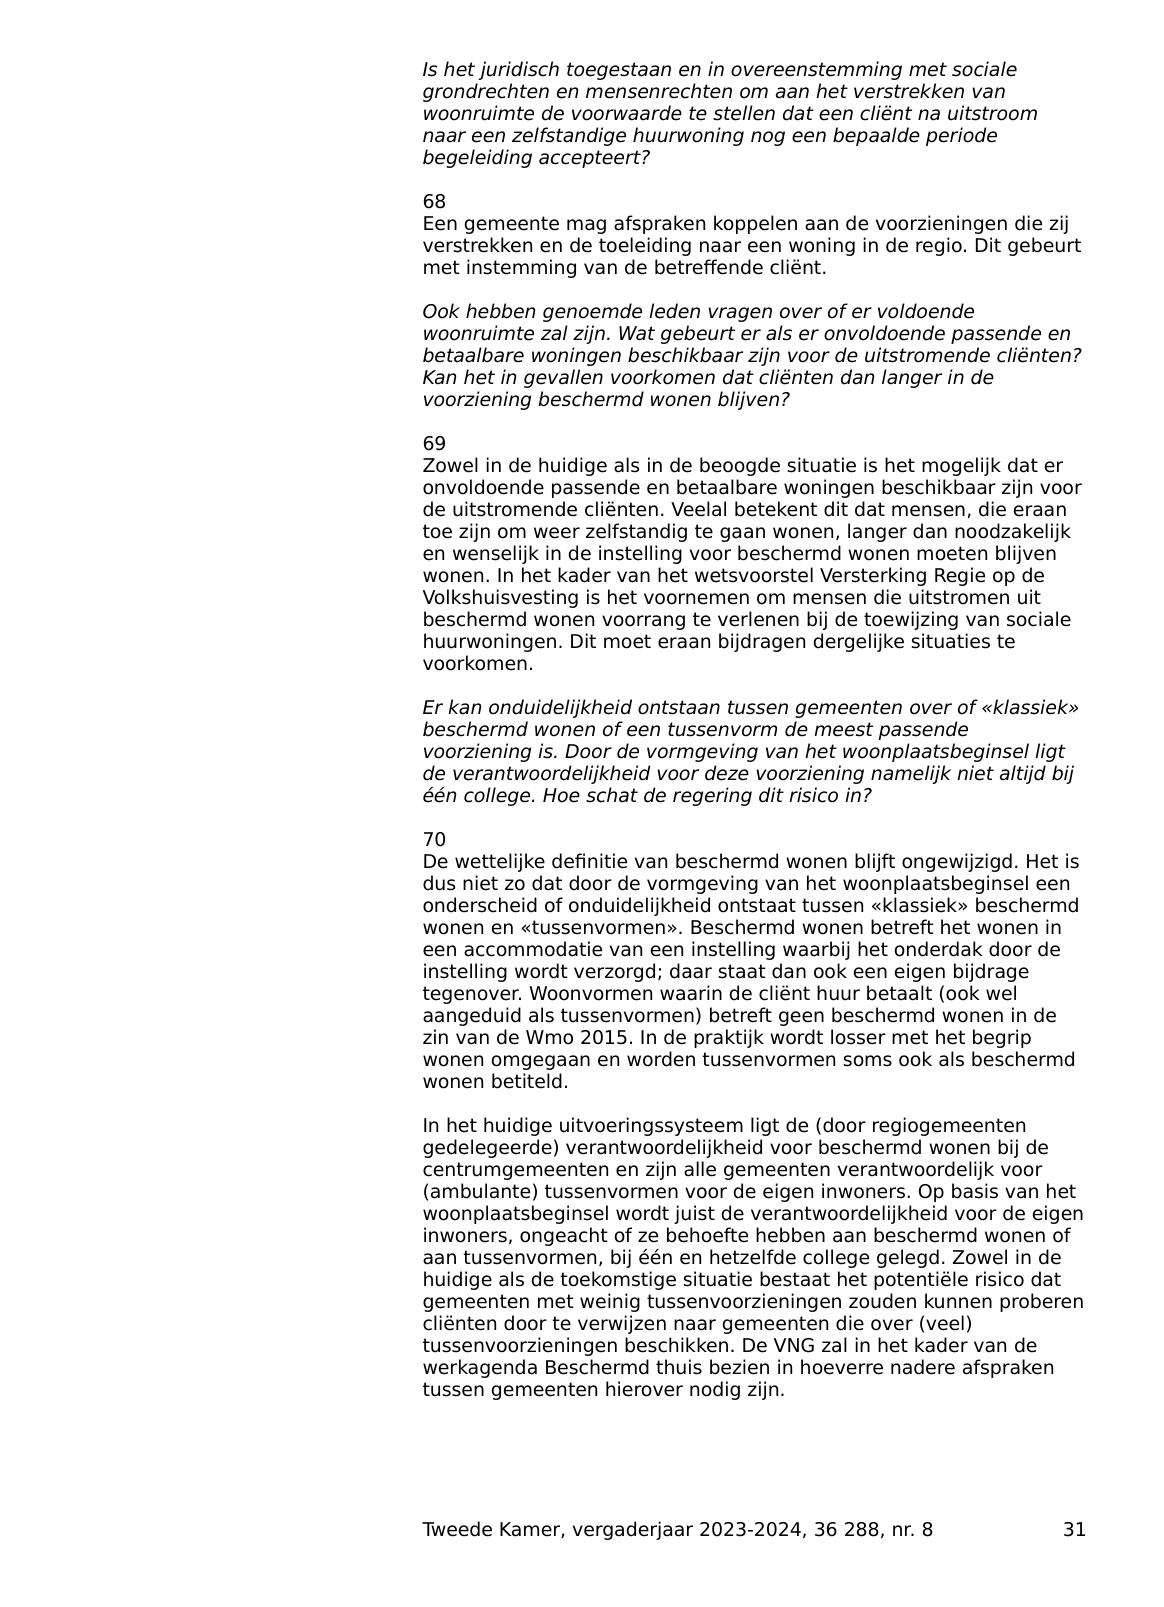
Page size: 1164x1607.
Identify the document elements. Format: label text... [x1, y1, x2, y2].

text 69 [422, 433, 1087, 455]
text In het huidige uitvoeringssysteem ligt de (door regiogemeenten gedelegeerde) verantwoordelijkheid voor beschermd wonen bij de centrumgemeenten en zijn alle gemeenten verantwoordelijk voor (ambulante) tussenvormen voor de eigen inwoners. Op basis van het woonplaatsbeginsel wordt juist de verantwoordelijkheid voor de eigen inwoners, ongeacht of ze behoefte hebben aan beschermd wonen of aan tussenvormen, bij één en hetzelfde college gelegd. Zowel in de huidige als de toekomstige situatie bestaat het potentiële risico dat gemeenten met weinig tussenvoorzieningen zouden kunnen proberen cliënten door te verwijzen naar gemeenten die over (veel) tussenvoorzieningen beschikken. De VNG zal in het kader van de werkagenda Beschermd thuis bezien in hoeverre nadere afspraken tussen gemeenten hierover nodig zijn. [422, 1115, 1087, 1401]
text 68 [422, 191, 1087, 213]
text 70 [422, 829, 1087, 851]
text Is het juridisch toegestaan en in overeenstemming met sociale grondrechten en mensenrechten om aan het verstrekken van woonruimte de voorwaarde te stellen dat een cliënt na uitstroom naar een zelfstandige huurwoning nog een bepaalde periode begeleiding accepteert? [422, 59, 1087, 169]
text Zowel in de huidige als in de beoogde situatie is het mogelijk dat er onvoldoende passende en betaalbare woningen beschikbaar zijn voor de uitstromende cliënten. Veelal betekent dit dat mensen, die eraan toe zijn om weer zelfstandig te gaan wonen, langer dan noodzakelijk en wenselijk in de instelling voor beschermd wonen moeten blijven wonen. In het kader van het wetsvoorstel Versterking Regie op de Volkshuisvesting is het voornemen om mensen die uitstromen uit beschermd wonen voorrang te verlenen bij de toewijzing van sociale huurwoningen. Dit moet eraan bijdragen dergelijke situaties te voorkomen. [422, 455, 1087, 675]
text Ook hebben genoemde leden vragen over of er voldoende woonruimte zal zijn. Wat gebeurt er als er onvoldoende passende en betaalbare woningen beschikbaar zijn voor de uitstromende cliënten? Kan het in gevallen voorkomen dat cliënten dan langer in de voorziening beschermd wonen blijven? [422, 301, 1087, 411]
text Een gemeente mag afspraken koppelen aan de voorzieningen die zij verstrekken en de toeleiding naar een woning in de regio. Dit gebeurt met instemming van de betreffende cliënt. [422, 213, 1087, 279]
text Er kan onduidelijkheid ontstaan tussen gemeenten over of «klassiek» beschermd wonen of een tussenvorm de meest passende voorziening is. Door de vormgeving van het woonplaatsbeginsel ligt de verantwoordelijkheid voor deze voorziening namelijk niet altijd bij één college. Hoe schat de regering dit risico in? [422, 697, 1087, 807]
text De wettelijke definitie van beschermd wonen blijft ongewijzigd. Het is dus niet zo dat door de vormgeving van het woonplaatsbeginsel een onderscheid of onduidelijkheid ontstaat tussen «klassiek» beschermd wonen en «tussenvormen». Beschermd wonen betreft het wonen in een accommodatie van een instelling waarbij het onderdak door de instelling wordt verzorgd; daar staat dan ook een eigen bijdrage tegenover. Woonvormen waarin de cliënt huur betaalt (ook wel aangeduid als tussenvormen) betreft geen beschermd wonen in de zin van de Wmo 2015. In de praktijk wordt losser met het begrip wonen omgegaan en worden tussenvormen soms ook als beschermd wonen betiteld. [422, 851, 1087, 1093]
